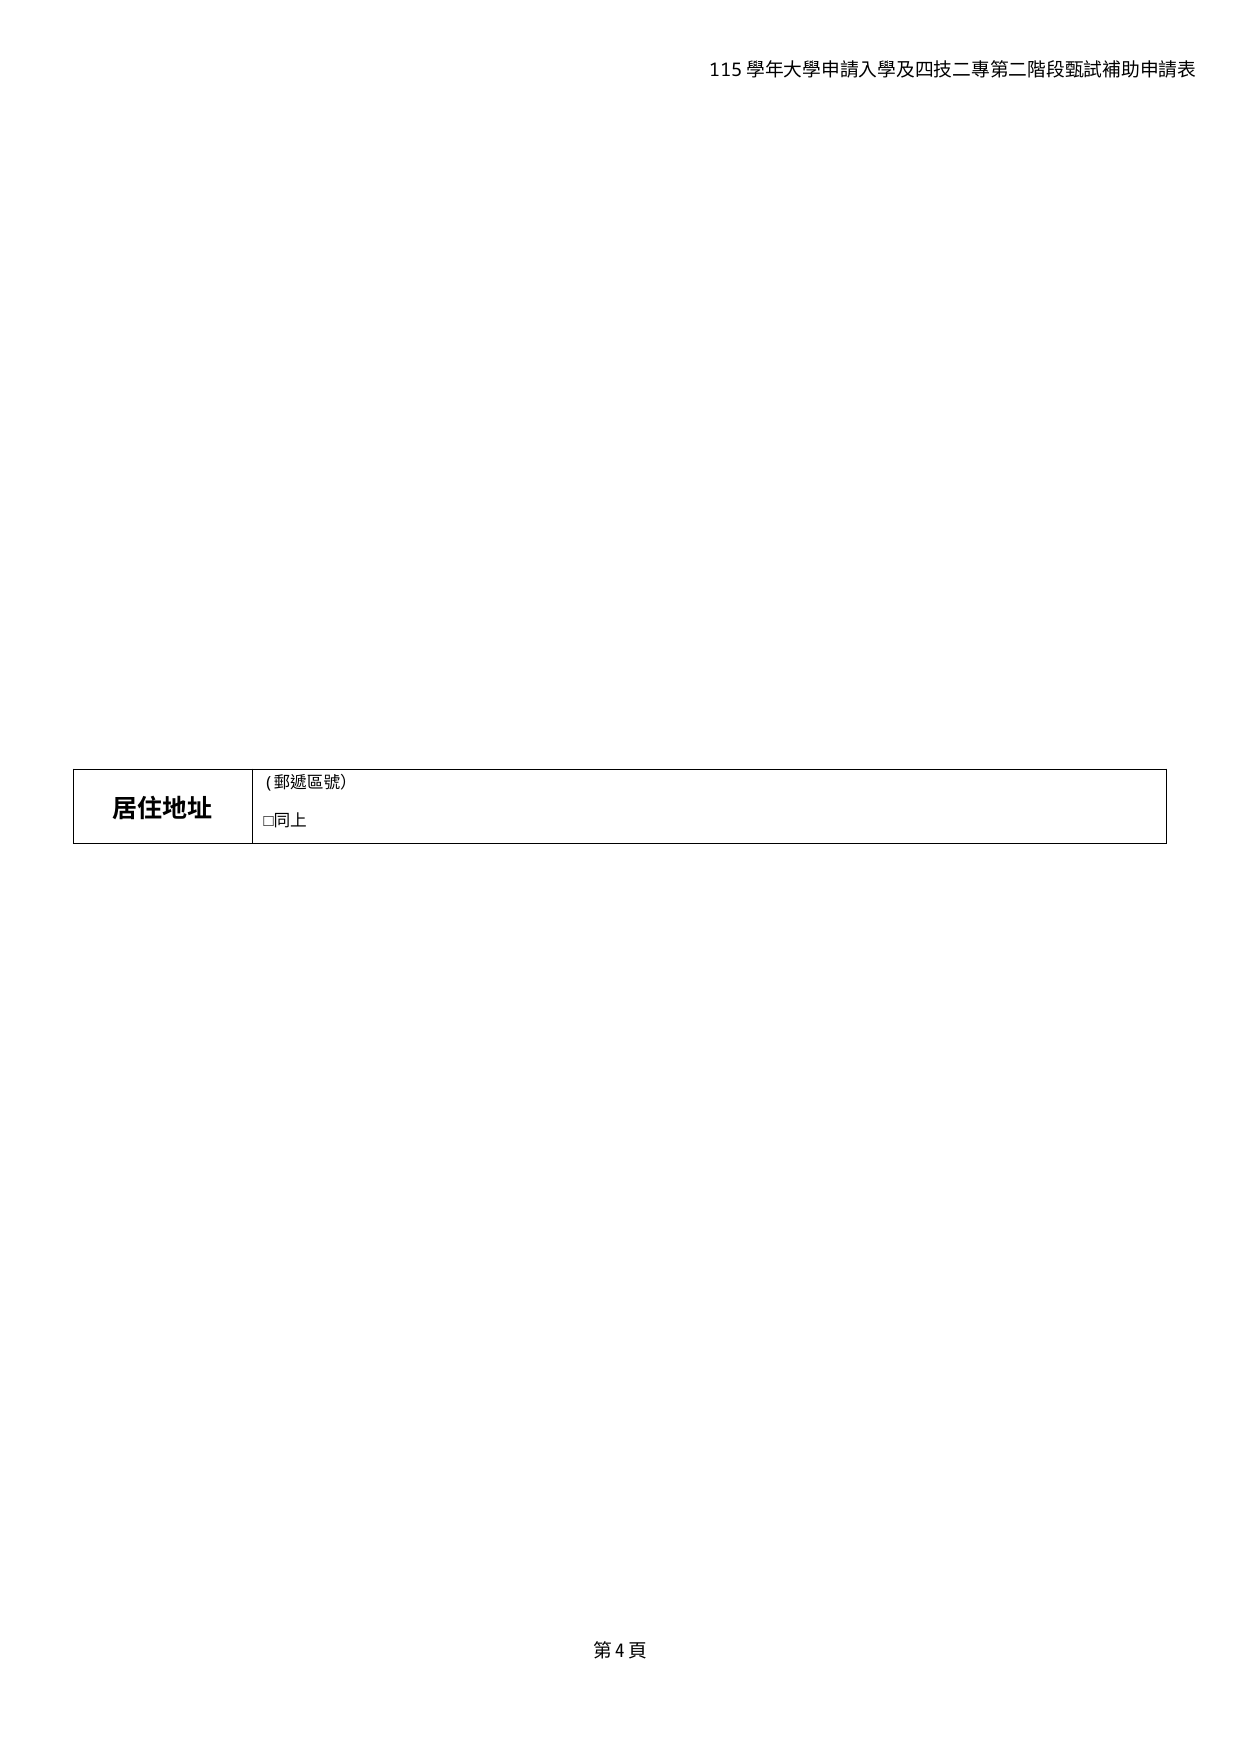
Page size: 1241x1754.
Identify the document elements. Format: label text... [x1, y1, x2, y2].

table_cell 居住地址 [74, 770, 252, 843]
table_cell (郵遞區號） □同上 [253, 770, 1166, 843]
